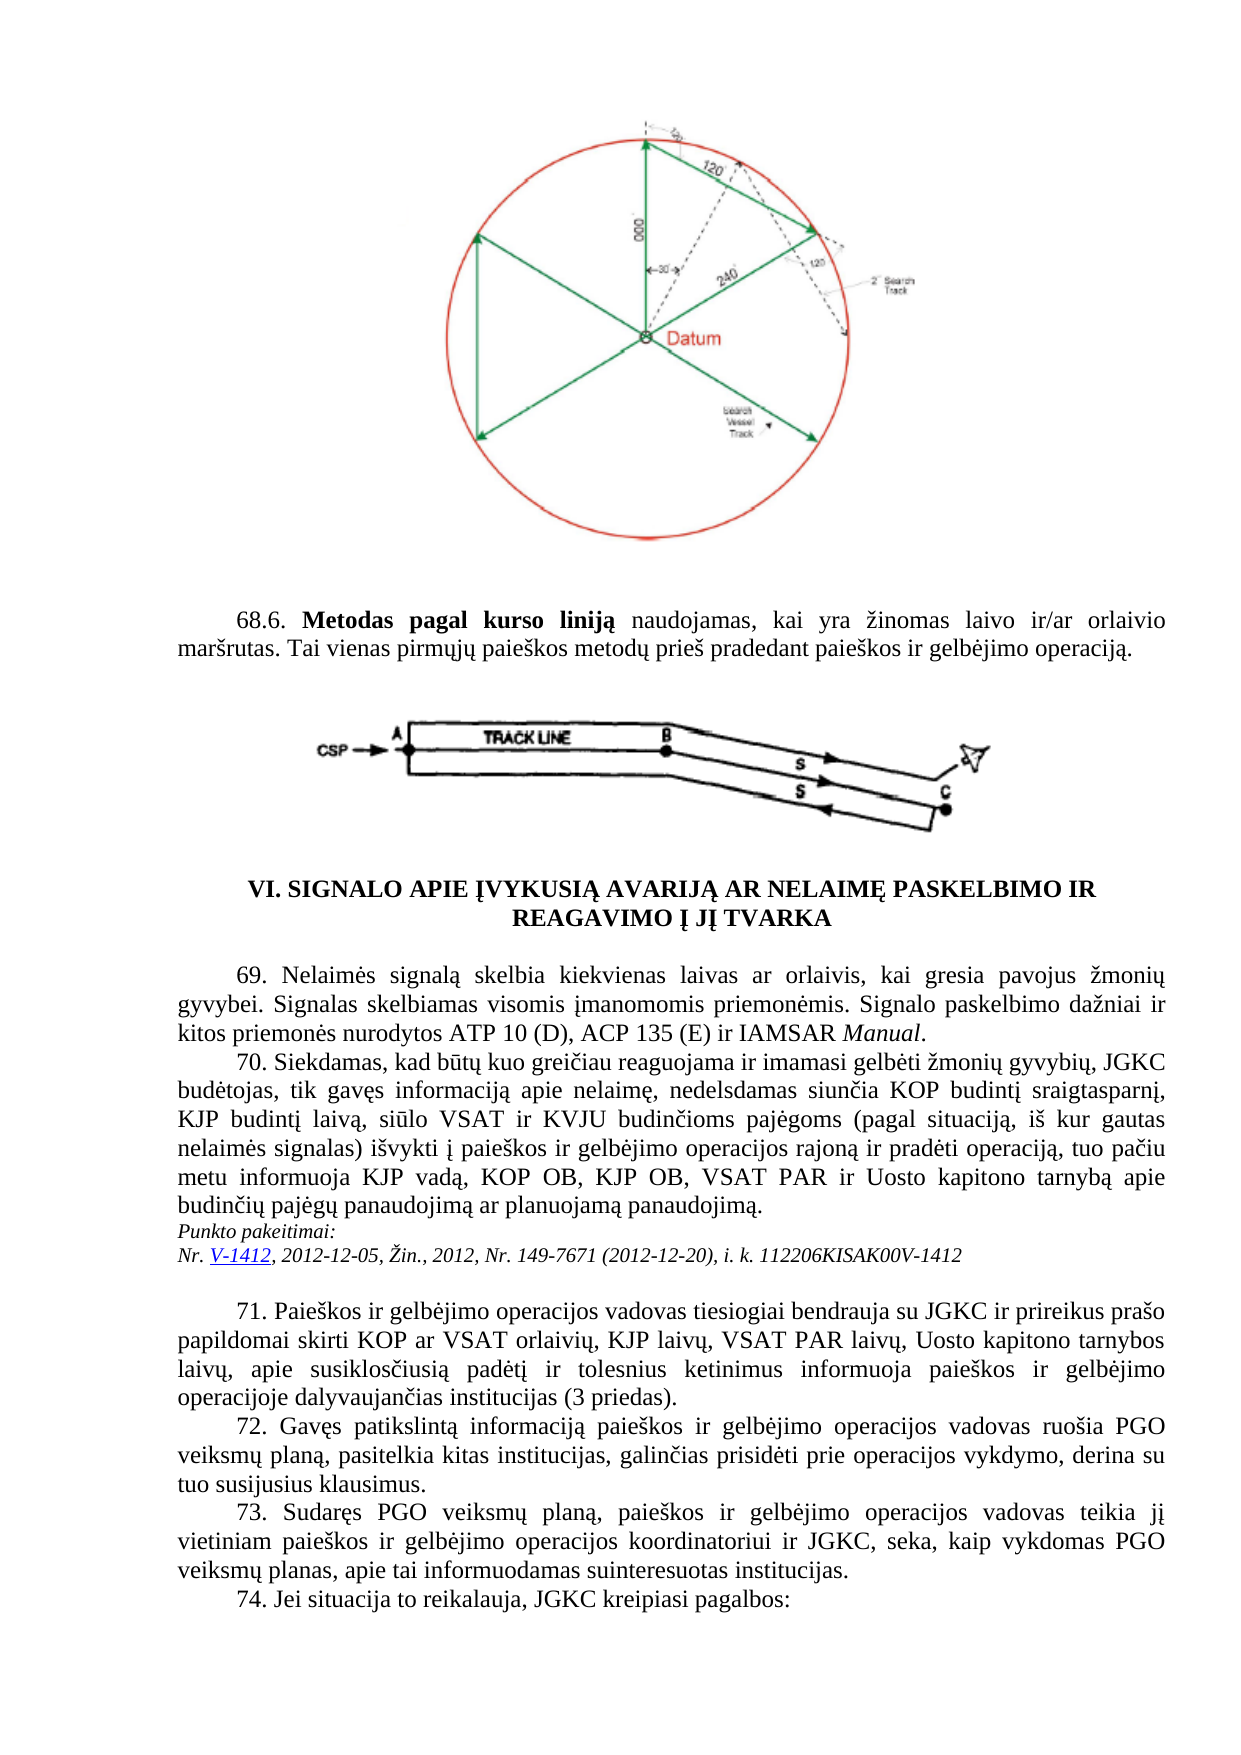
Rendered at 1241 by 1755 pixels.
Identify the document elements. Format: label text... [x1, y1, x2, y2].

text 74. Jei situacija to reikalauja, JGKC kreipiasi pagalbos: [177, 1584, 1166, 1612]
text 72. Gavęs patikslintą informaciją paieškos ir gelbėjimo operacijos vadovas ruošia PGO veiksmų planą, pasitelkia kitas institucijas, galinčias prisidėti prie operacijos vykdymo, derina su tuo susijusius klausimus. [177, 1411, 1166, 1497]
text 73. Sudaręs PGO veiksmų planą, paieškos ir gelbėjimo operacijos vadovas teikia jį vietiniam paieškos ir gelbėjimo operacijos koordinatoriui ir JGKC, seka, kaip vykdomas PGO veiksmų planas, apie tai informuodamas suinteresuotas institucijas. [177, 1497, 1166, 1584]
text 68.6. Metodas pagal kurso liniją naudojamas, kai yra žinomas laivo ir/ar orlaivio maršrutas. Tai vienas pirmųjų paieškos metodų prieš pradedant paieškos ir gelbėjimo operaciją. [177, 605, 1166, 662]
text VI. SIGNALO APIE ĮVYKUSIĄ AVARIJĄ AR NELAIMĘ PASKELBIMO IR REAGAVIMO Į JĮ TVARKA [177, 874, 1166, 932]
text 70. Siekdamas, kad būtų kuo greičiau reaguojama ir imamasi gelbėti žmonių gyvybių, JGKC budėtojas, tik gavęs informaciją apie nelaimę, nedelsdamas siunčia KOP budintį sraigtasparnį, KJP budintį laivą, siūlo VSAT ir KVJU budinčioms pajėgoms (pagal situaciją, iš kur gautas nelaimės signalas) išvykti į paieškos ir gelbėjimo operacijos rajoną ir pradėti operaciją, tuo pačiu metu informuoja KJP vadą, KOP OB, KJP OB, VSAT PAR ir Uosto kapitono tarnybą apie budinčių pajėgų panaudojimą ar planuojamą panaudojimą. [177, 1047, 1166, 1219]
text Punkto pakeitimai: [177, 1219, 1166, 1243]
text Nr. V-1412, 2012-12-05, Žin., 2012, Nr. 149-7671 (2012-12-20), i. k. 112206KISAK00V-1412 [177, 1243, 1166, 1267]
text 69. Nelaimės signalą skelbia kiekvienas laivas ar orlaivis, kai gresia pavojus žmonių gyvybei. Signalas skelbiamas visomis įmanomomis priemonėmis. Signalo paskelbimo dažniai ir kitos priemonės nurodytos ATP 10 (D), ACP 135 (E) ir IAMSAR Manual. [177, 961, 1166, 1047]
text 71. Paieškos ir gelbėjimo operacijos vadovas tiesiogiai bendrauja su JGKC ir prireikus prašo papildomai skirti KOP ar VSAT orlaivių, KJP laivų, VSAT PAR laivų, Uosto kapitono tarnybos laivų, apie susiklosčiusią padėtį ir tolesnius ketinimus informuoja paieškos ir gelbėjimo operacijoje dalyvaujančias institucijas (3 priedas). [177, 1296, 1166, 1411]
